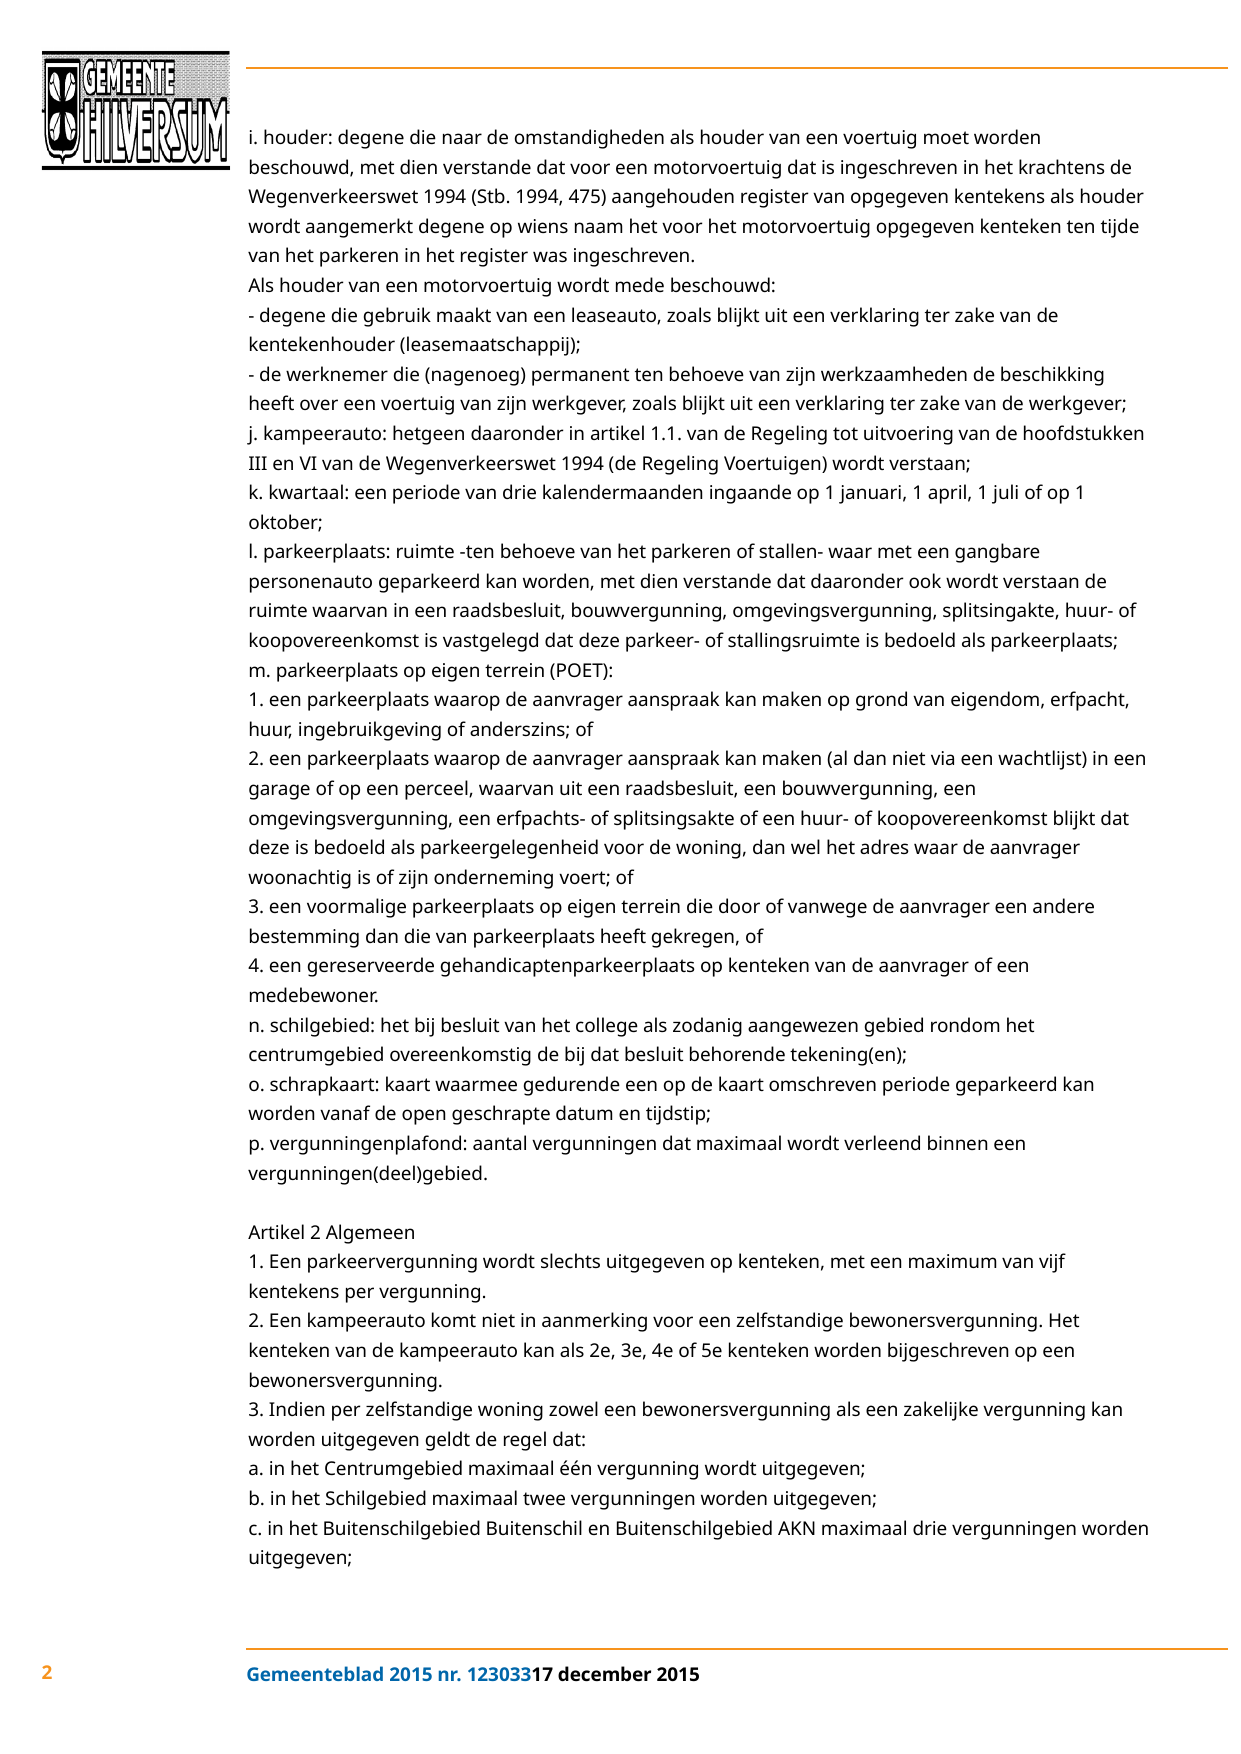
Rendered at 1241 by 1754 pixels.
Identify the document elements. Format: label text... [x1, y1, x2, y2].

text c. in het Buitenschilgebied Buitenschil en Buitenschilgebied AKN maximaal drie vergunningen worden uitgegeven; [248, 1515, 1152, 1570]
text Als houder van een motorvoertuig wordt mede beschouwd: [248, 272, 1152, 298]
text m. parkeerplaats op eigen terrein (POET): [248, 657, 1152, 683]
picture [41, 47, 231, 172]
text 3. een voormalige parkeerplaats op eigen terrein die door of vanwege de aanvrager een andere bestemming dan die van parkeerplaats heeft gekregen, of [248, 893, 1152, 949]
text 2. een parkeerplaats waarop de aanvrager aanspraak kan maken (al dan niet via een wachtlijst) in een garage of op een perceel, waarvan uit een raadsbesluit, een bouwvergunning, een omgevingsvergunning, een erfpachts- of splitsingsakte of een huur- of koopovereenkomst blijkt dat deze is bedoeld als parkeergelegenheid voor de woning, dan wel het adres waar de aanvrager woonachtig is of zijn onderneming voert; of [248, 746, 1152, 890]
text - degene die gebruik maakt van een leaseauto, zoals blijkt uit een verklaring ter zake van de kentekenhouder (leasemaatschappij); [248, 302, 1152, 357]
text b. in het Schilgebied maximaal twee vergunningen worden uitgegeven; [248, 1485, 1152, 1511]
text o. schrapkaart: kaart waarmee gedurende een op de kaart omschreven periode geparkeerd kan worden vanaf de open geschrapte datum en tijdstip; [248, 1071, 1152, 1126]
text 1. een parkeerplaats waarop de aanvrager aanspraak kan maken op grond van eigendom, erfpacht, huur, ingebruikgeving of anderszins; of [248, 686, 1152, 742]
text p. vergunningenplafond: aantal vergunningen dat maximaal wordt verleend binnen een vergunningen(deel)gebied. [248, 1130, 1152, 1186]
text 1. Een parkeervergunning wordt slechts uitgegeven op kenteken, met een maximum van vijf kentekens per vergunning. [248, 1248, 1152, 1304]
text Artikel 2 Algemeen [248, 1219, 1152, 1245]
text i. houder: degene die naar de omstandigheden als houder van een voertuig moet worden beschouwd, met dien verstande dat voor een motorvoertuig dat is ingeschreven in het krachtens de Wegenverkeerswet 1994 (Stb. 1994, 475) aangehouden register van opgegeven kentekens als houder wordt aangemerkt degene op wiens naam het voor het motorvoertuig opgegeven kenteken ten tijde van het parkeren in het register was ingeschreven. [248, 124, 1152, 268]
text j. kampeerauto: hetgeen daaronder in artikel 1.1. van de Regeling tot uitvoering van de hoofdstukken III en VI van de Wegenverkeerswet 1994 (de Regeling Voertuigen) wordt verstaan; [248, 420, 1152, 476]
text 2. Een kampeerauto komt niet in aanmerking voor een zelfstandige bewonersvergunning. Het kenteken van de kampeerauto kan als 2e, 3e, 4e of 5e kenteken worden bijgeschreven op een bewonersvergunning. [248, 1308, 1152, 1393]
text 4. een gereserveerde gehandicaptenparkeerplaats op kenteken van de aanvrager of een medebewoner. [248, 953, 1152, 1008]
text k. kwartaal: een periode van drie kalendermaanden ingaande op 1 januari, 1 april, 1 juli of op 1 oktober; [248, 479, 1152, 535]
text - de werknemer die (nagenoeg) permanent ten behoeve van zijn werkzaamheden de beschikking heeft over een voertuig van zijn werkgever, zoals blijkt uit een verklaring ter zake van de werkgever; [248, 361, 1152, 416]
text n. schilgebied: het bij besluit van het college als zodanig aangewezen gebied rondom het centrumgebied overeenkomstig de bij dat besluit behorende tekening(en); [248, 1012, 1152, 1067]
text a. in het Centrumgebied maximaal één vergunning wordt uitgegeven; [248, 1456, 1152, 1481]
text l. parkeerplaats: ruimte -ten behoeve van het parkeren of stallen- waar met een gangbare personenauto geparkeerd kan worden, met dien verstande dat daaronder ook wordt verstaan de ruimte waarvan in een raadsbesluit, bouwvergunning, omgevingsvergunning, splitsingakte, huur- of koopovereenkomst is vastgelegd dat deze parkeer- of stallingsruimte is bedoeld als parkeerplaats; [248, 538, 1152, 653]
text 3. Indien per zelfstandige woning zowel een bewonersvergunning als een zakelijke vergunning kan worden uitgegeven geldt de regel dat: [248, 1396, 1152, 1452]
